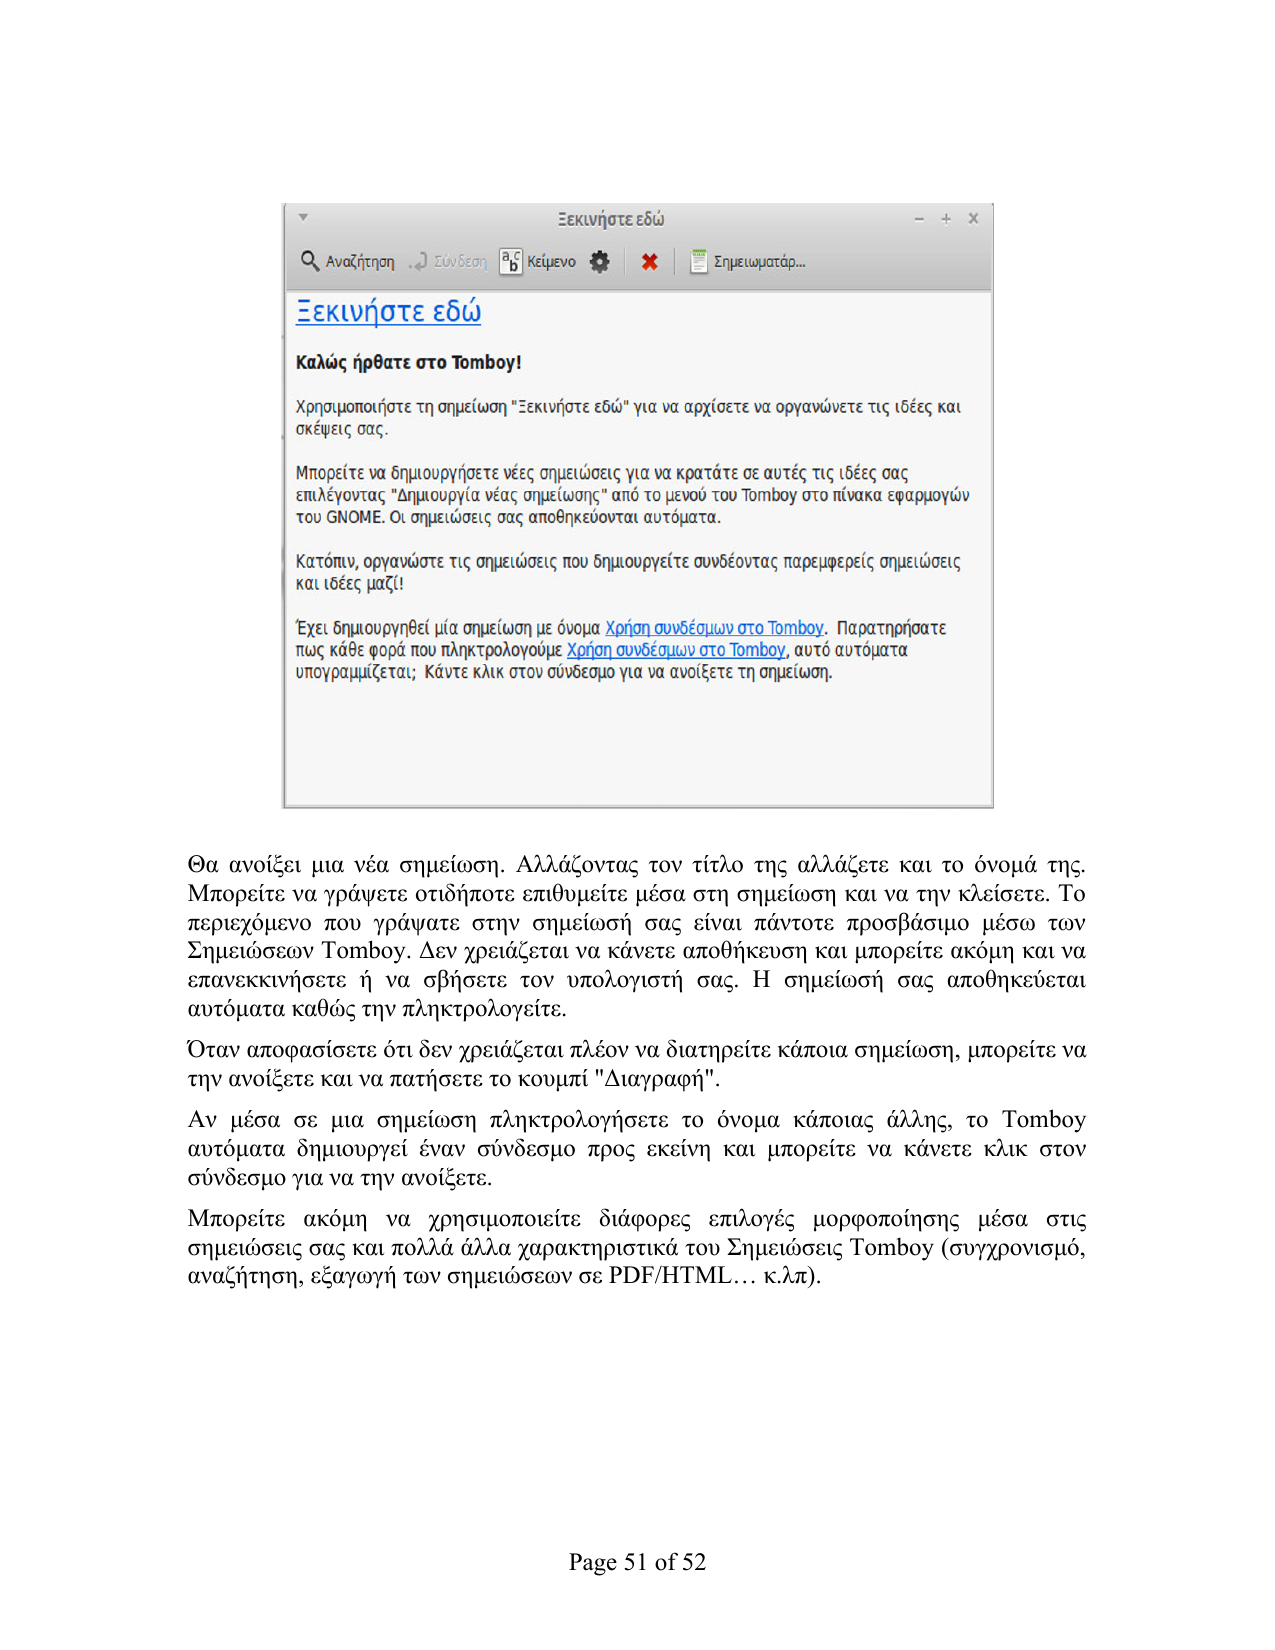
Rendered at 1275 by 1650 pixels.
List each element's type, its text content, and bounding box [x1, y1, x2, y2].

text Όταν αποφασίσετε ότι δεν χρειάζεται πλέον να διατηρείτε κάποια σημείωση, μπορείτε να την ανοίξετε και να πατήσετε το κουμπί "Διαγραφή". [187, 1034, 1087, 1092]
picture [281, 203, 994, 809]
text Μπορείτε ακόμη να χρησιμοποιείτε διάφορες επιλογές μορφοποίησης μέσα στις σημειώσεις σας και πολλά άλλα χαρακτηριστικά του Σημειώσεις Tomboy (συγχρονισμό, αναζήτηση, εξαγωγή των σημειώσεων σε PDF/HTML… κ.λπ). [187, 1203, 1087, 1289]
text Αν μέσα σε μια σημείωση πληκτρολογήσετε το όνομα κάποιας άλλης, το Tomboy αυτόματα δημιουργεί έναν σύνδεσμο προς εκείνη και μπορείτε να κάνετε κλικ στον σύνδεσμο για να την ανοίξετε. [187, 1104, 1087, 1191]
text Θα ανοίξει μια νέα σημείωση. Αλλάζοντας τον τίτλο της αλλάζετε και το όνομά της. Μπορείτε να γράψετε οτιδήποτε επιθυμείτε μέσα στη σημείωση και να την κλείσετε. Το περιεχόμενο που γράψατε στην σημείωσή σας είναι πάντοτε προσβάσιμο μέσω των Σημειώσεων Tomboy. Δεν χρειάζεται να κάνετε αποθήκευση και μπορείτε ακόμη και να επανεκκινήσετε ή να σβήσετε τον υπολογιστή σας. Η σημείωσή σας αποθηκεύεται αυτόματα καθώς την πληκτρολογείτε. [187, 849, 1087, 1022]
